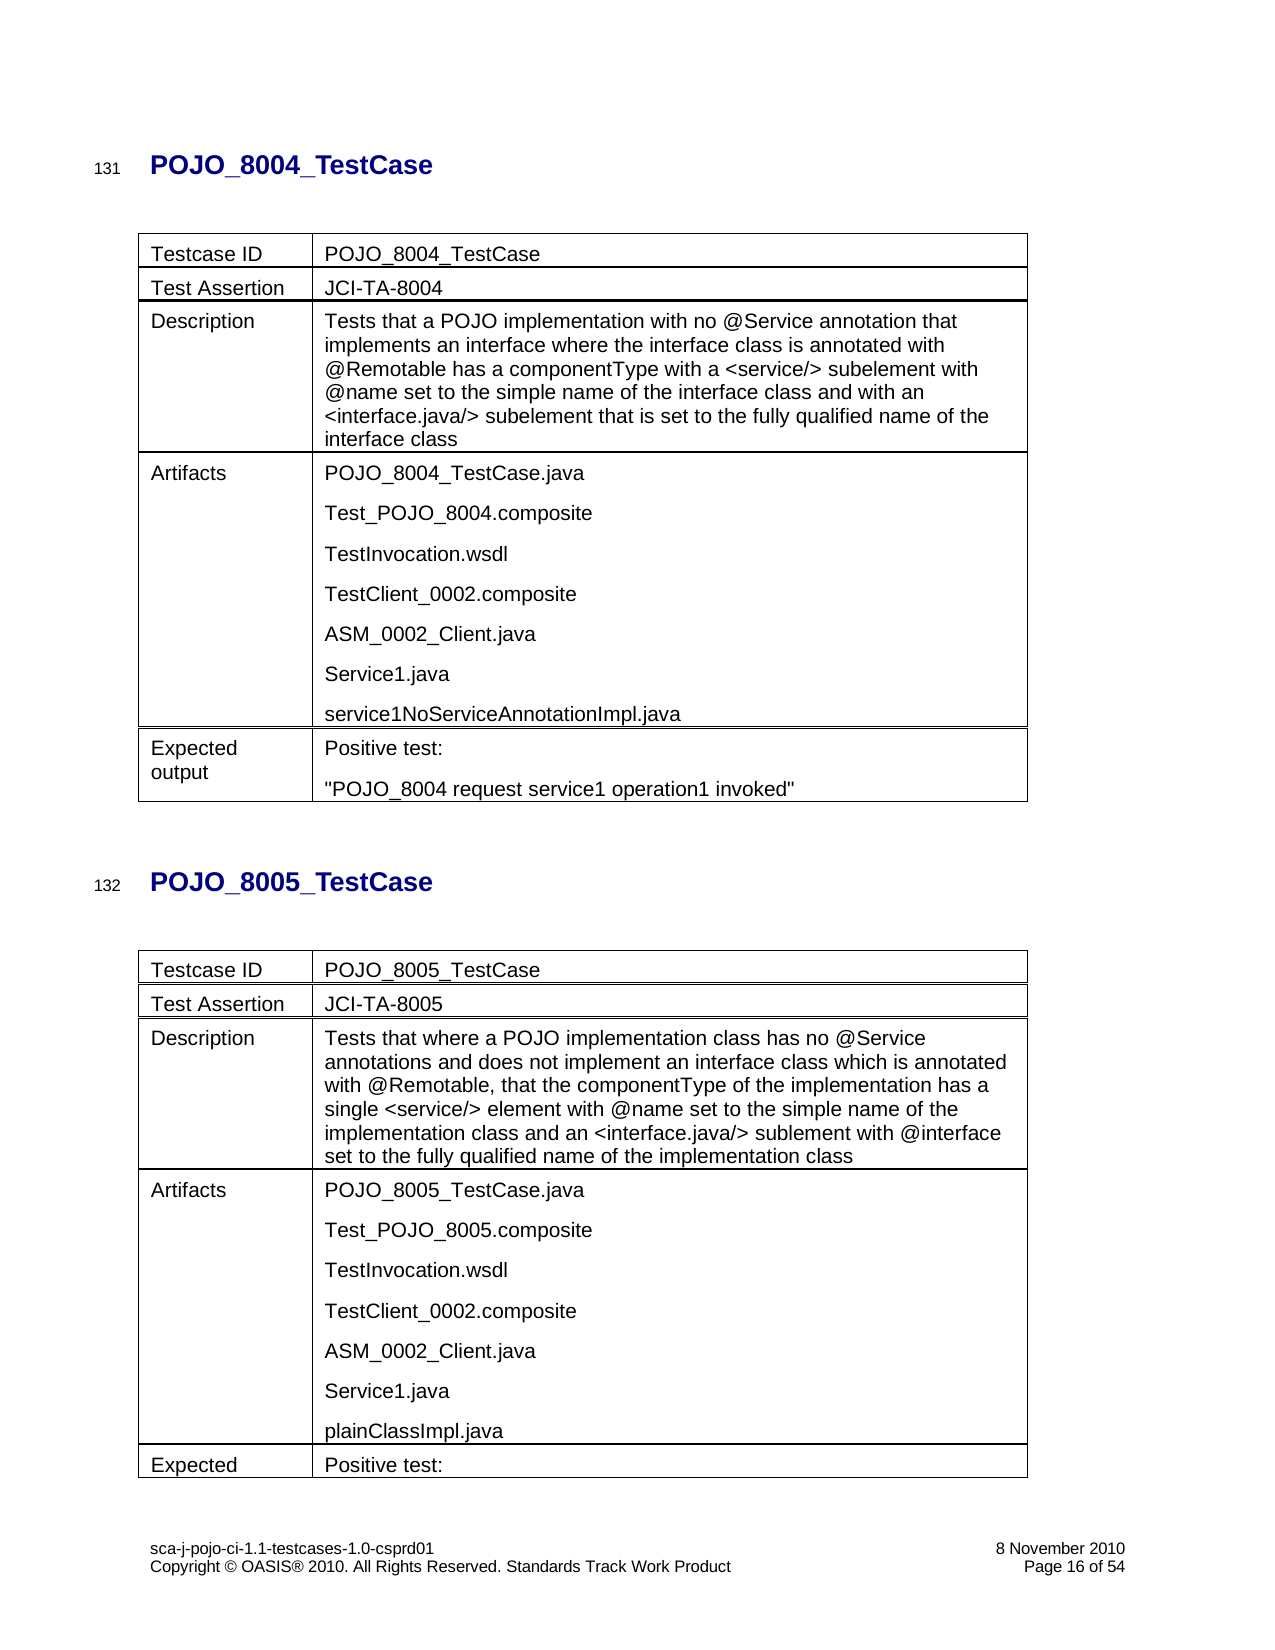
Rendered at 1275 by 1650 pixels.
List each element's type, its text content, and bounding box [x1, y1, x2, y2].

table_cell Positive test: [313, 1445, 1027, 1477]
table_header Testcase ID [139, 951, 312, 982]
table_cell Tests that where a POJO implementation class has no @Service annotations and does not implement an interface class which is annotated with @Remotable, that the componentType of the implementation has a single <service/> element with @name set to the simple name of the implementation class and an <interface.java/> sublement with @interface set to the fully qualified name of the implementation class [313, 1019, 1027, 1168]
table_cell Test Assertion [139, 268, 312, 299]
table_cell POJO_8004_TestCase.java Test_POJO_8004.composite TestInvocation.wsdl TestClient_0002.composite ASM_0002_Client.java Service1.java service1NoServiceAnnotationImpl.java [313, 453, 1027, 726]
table_header POJO_8005_TestCase [313, 951, 1027, 982]
table_header Testcase ID [139, 234, 312, 266]
table_cell Positive test: "POJO_8004 request service1 operation1 invoked" [313, 729, 1027, 801]
table_cell Expected output [139, 729, 312, 801]
subtitle POJO_8004_TestCase [150, 150, 1125, 180]
table_cell JCI-TA-8005 [313, 985, 1027, 1016]
table_cell POJO_8005_TestCase.java Test_POJO_8005.composite TestInvocation.wsdl TestClient_0002.composite ASM_0002_Client.java Service1.java plainClassImpl.java [313, 1170, 1027, 1443]
table_cell Artifacts [139, 1170, 312, 1443]
table_cell JCI-TA-8004 [313, 268, 1027, 299]
table_cell Tests that a POJO implementation with no @Service annotation that implements an interface where the interface class is annotated with @Remotable has a componentType with a <service/> subelement with @name set to the simple name of the interface class and with an <interface.java/> subelement that is set to the fully qualified name of the interface class [313, 302, 1027, 451]
table_cell Test Assertion [139, 985, 312, 1016]
table_header POJO_8004_TestCase [313, 234, 1027, 266]
table_cell Description [139, 1019, 312, 1168]
table_cell Description [139, 302, 312, 451]
table_cell Artifacts [139, 453, 312, 726]
subtitle POJO_8005_TestCase [150, 867, 1125, 897]
table_cell Expected [139, 1445, 312, 1477]
